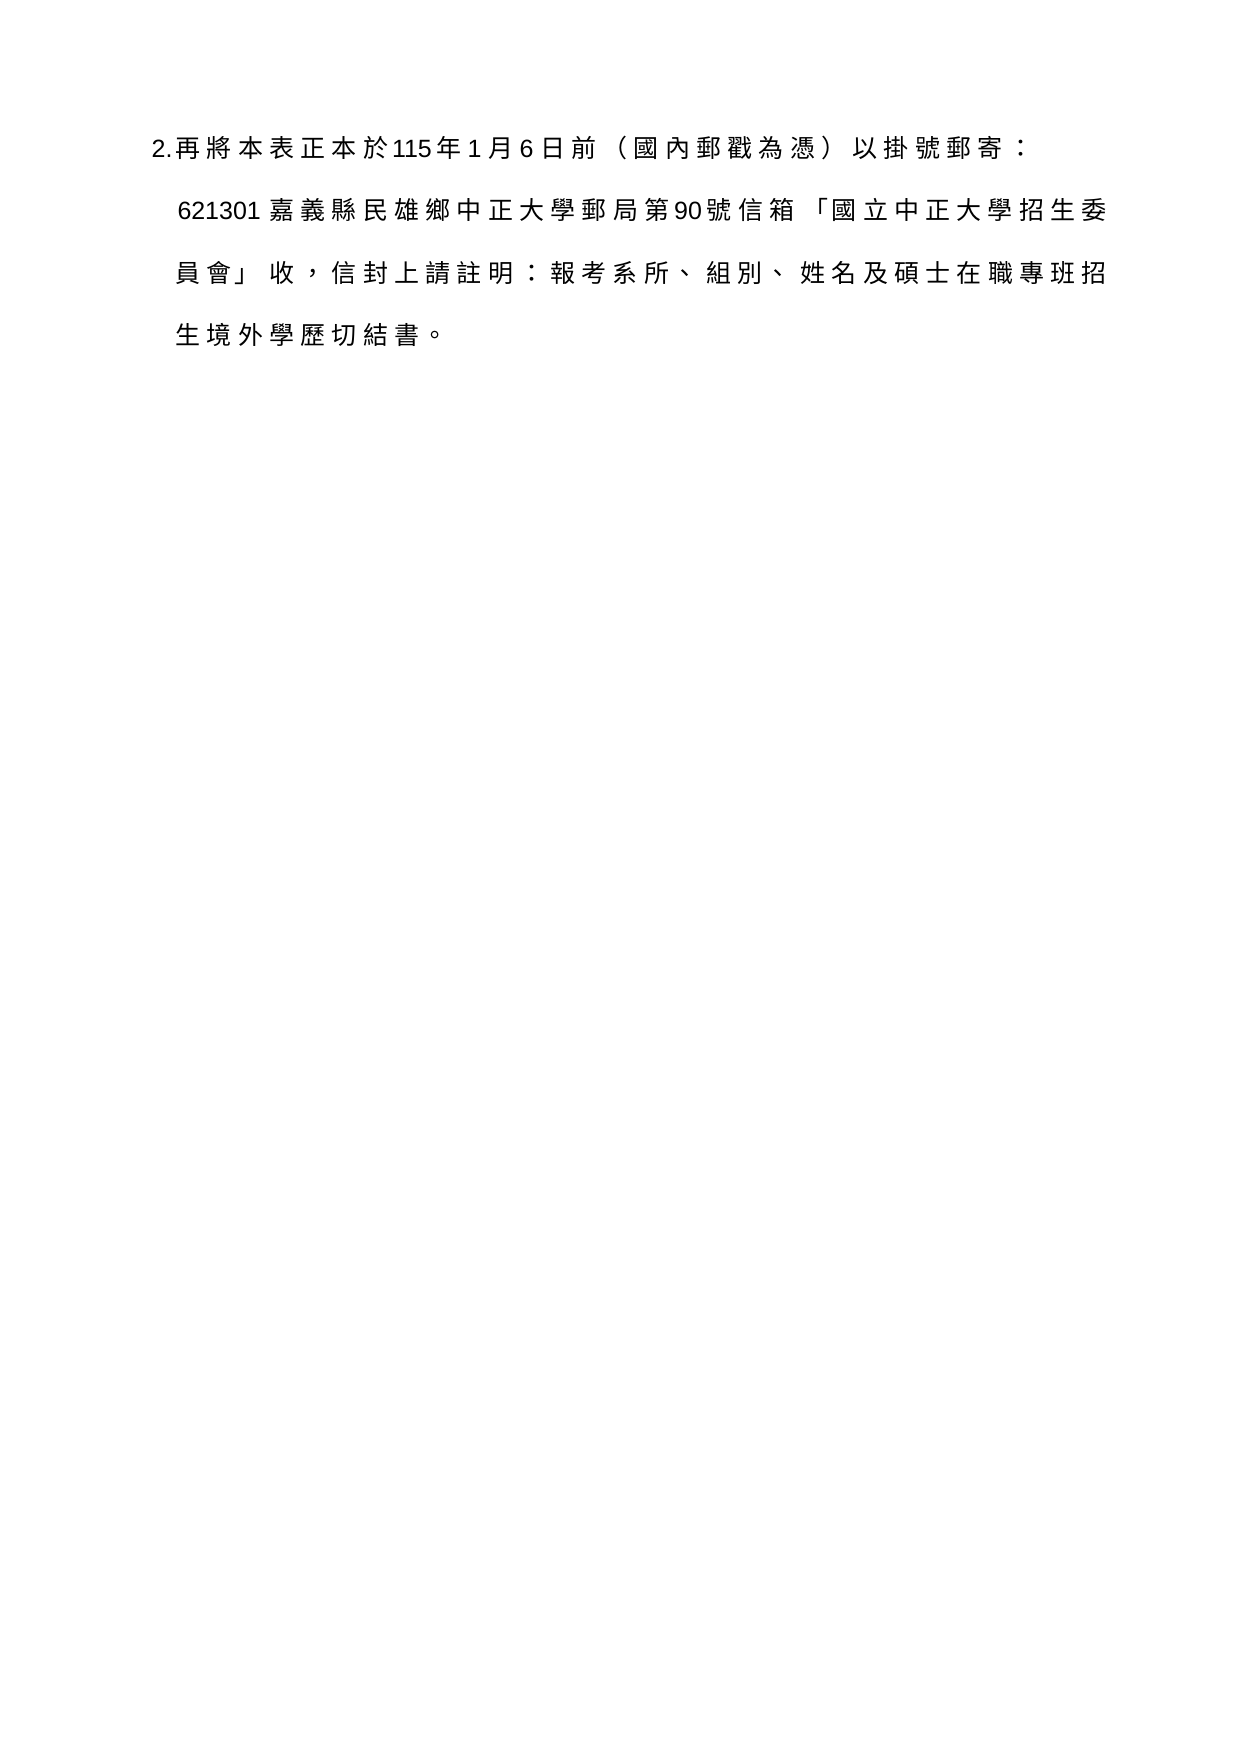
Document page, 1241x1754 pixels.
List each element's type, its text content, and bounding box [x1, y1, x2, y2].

text 2.再將本表正本於115年1月6日前（國內郵戳為憑）以掛號郵寄：621301嘉義縣民雄鄉中正大學郵局第90號信箱「國立中正大學招生委員會」收，信封上請註明：報考系所、組別、姓名及碩士在職專班招生境外學歷切結書。 [149, 104, 1120, 354]
